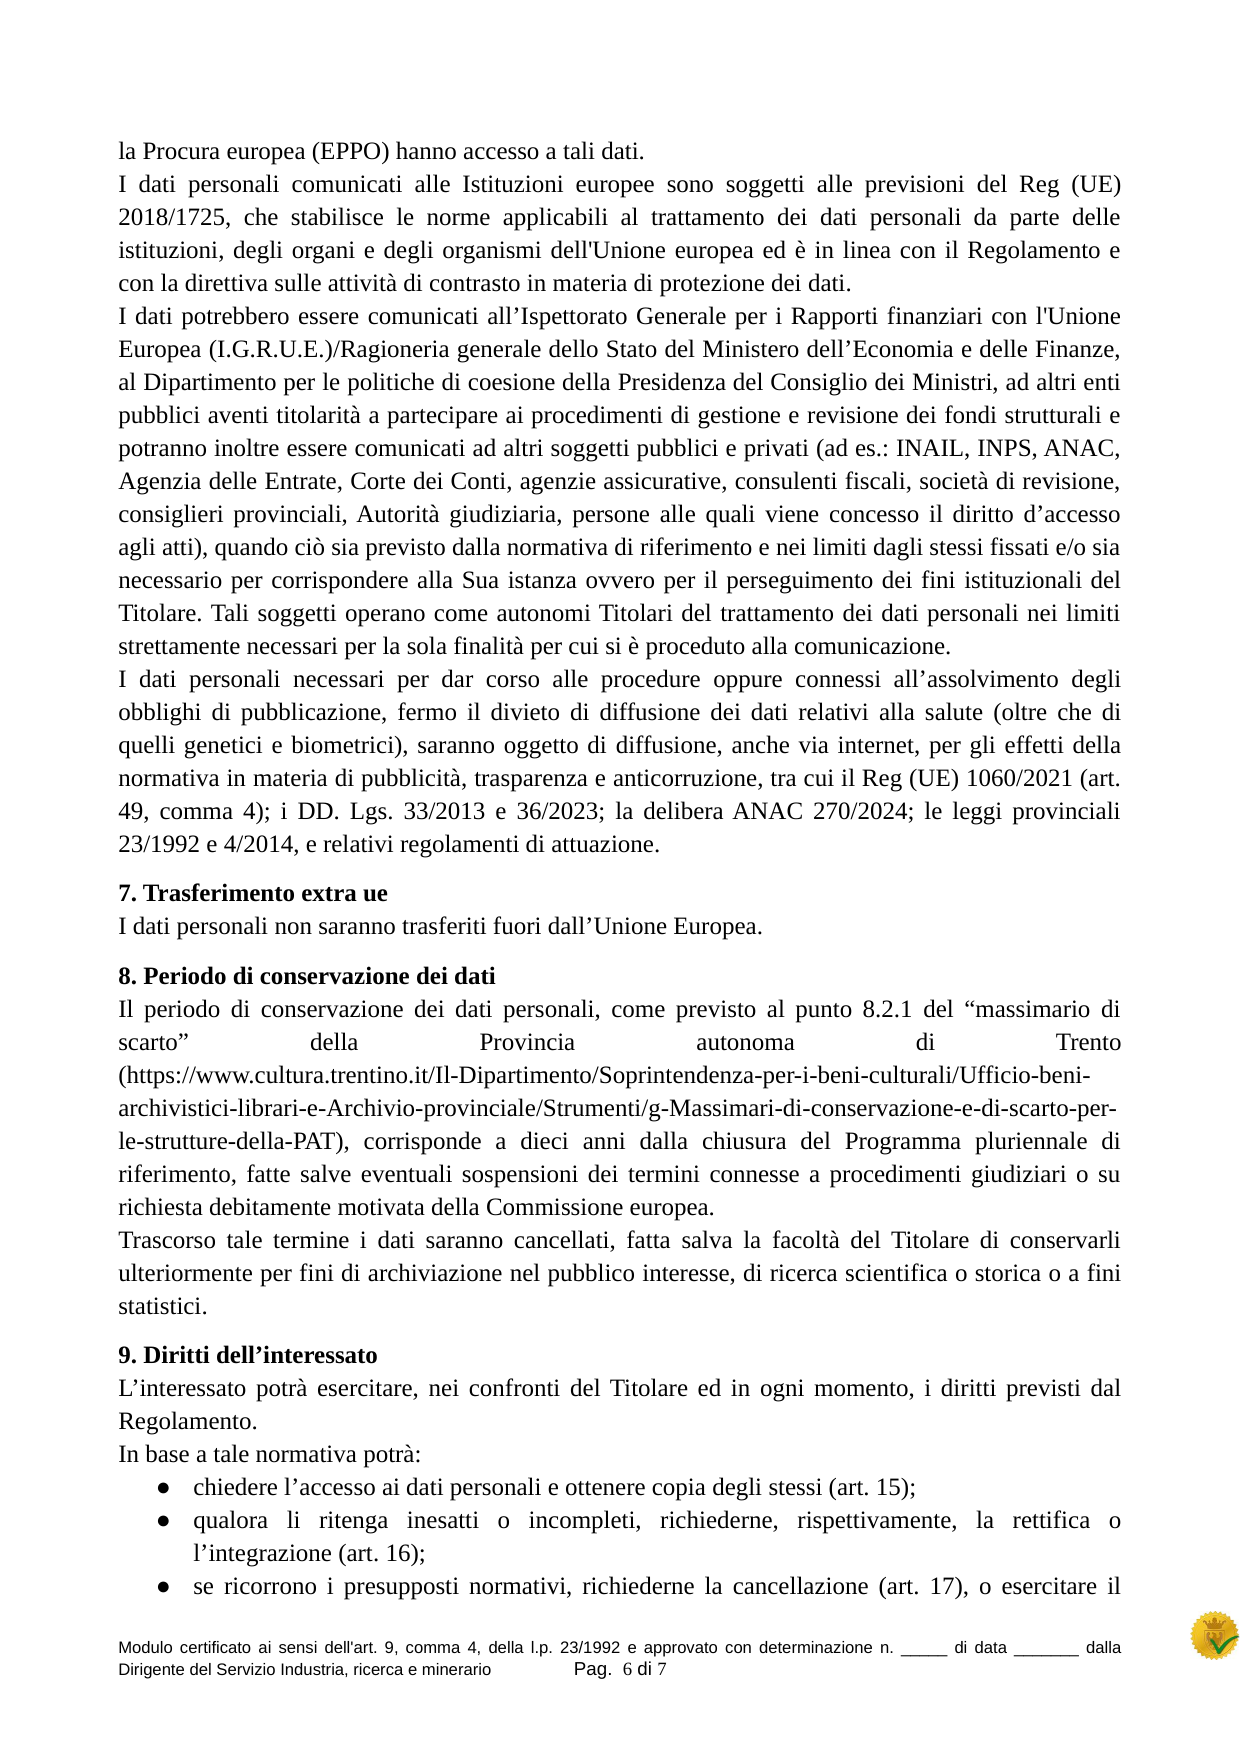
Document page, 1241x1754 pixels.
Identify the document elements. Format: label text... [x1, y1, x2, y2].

text 7. Trasferimento extra ue [118, 878, 1122, 907]
text Il periodo di conservazione dei dati personali, come previsto al punto 8.2.1 del “massimario di scarto” della Provincia autonoma di Trento (https://www.cultura.trentino.it/Il-Dipartimento/Soprintendenza-per-i-beni-culturali/Ufficio-beni-archivistici-librari-e-Archivio-provinciale/Strumenti/g-Massimari-di-conservazione-e-di-scarto-per-le-strutture-della-PAT), corrisponde a dieci anni dalla chiusura del Programma pluriennale di riferimento, fatte salve eventuali sospensioni dei termini connesse a procedimenti giudiziari o su richiesta debitamente motivata della Commissione europea. [118, 994, 1122, 1221]
text Trascorso tale termine i dati saranno cancellati, fatta salva la facoltà del Titolare di conservarli ulteriormente per fini di archiviazione nel pubblico interesse, di ricerca scientifica o storica o a fini statistici. [118, 1225, 1122, 1320]
text I dati personali comunicati alle Istituzioni europee sono soggetti alle previsioni del Reg (UE) 2018/1725, che stabilisce le norme applicabili al trattamento dei dati personali da parte delle istituzioni, degli organi e degli organismi dell'Unione europea ed è in linea con il Regolamento e con la direttiva sulle attività di contrasto in materia di protezione dei dati. [118, 169, 1122, 297]
list se ricorrono i presupposti normativi, richiederne la cancellazione (art. 17), o esercitare il [156, 1571, 1122, 1600]
text la Procura europea (EPPO) hanno accesso a tali dati. [118, 136, 1122, 164]
text 9. Diritti dell’interessato [118, 1340, 1122, 1369]
text I dati personali necessari per dar corso alle procedure oppure connessi all’assolvimento degli obblighi di pubblicazione, fermo il divieto di diffusione dei dati relativi alla salute (oltre che di quelli genetici e biometrici), saranno oggetto di diffusione, anche via internet, per gli effetti della normativa in materia di pubblicità, trasparenza e anticorruzione, tra cui il Reg (UE) 1060/2021 (art. 49, comma 4); i DD. Lgs. 33/2013 e 36/2023; la delibera ANAC 270/2024; le leggi provinciali 23/1992 e 4/2014, e relativi regolamenti di attuazione. [118, 664, 1122, 858]
picture [1190, 1611, 1240, 1660]
list qualora li ritenga inesatti o incompleti, richiederne, rispettivamente, la rettifica o l’integrazione (art. 16); [156, 1505, 1122, 1567]
text 8. Periodo di conservazione dei dati [118, 961, 1122, 989]
text I dati personali non saranno trasferiti fuori dall’Unione Europea. [118, 911, 1122, 940]
text L’interessato potrà esercitare, nei confronti del Titolare ed in ogni momento, i diritti previsti dal Regolamento. [118, 1373, 1122, 1435]
text I dati potrebbero essere comunicati all’Ispettorato Generale per i Rapporti finanziari con l'Unione Europea (I.G.R.U.E.)/Ragioneria generale dello Stato del Ministero dell’Economia e delle Finanze, al Dipartimento per le politiche di coesione della Presidenza del Consiglio dei Ministri, ad altri enti pubblici aventi titolarità a partecipare ai procedimenti di gestione e revisione dei fondi strutturali e potranno inoltre essere comunicati ad altri soggetti pubblici e privati (ad es.: INAIL, INPS, ANAC, Agenzia delle Entrate, Corte dei Conti, agenzie assicurative, consulenti fiscali, società di revisione, consiglieri provinciali, Autorità giudiziaria, persone alle quali viene concesso il diritto d’accesso agli atti), quando ciò sia previsto dalla normativa di riferimento e nei limiti dagli stessi fissati e/o sia necessario per corrispondere alla Sua istanza ovvero per il perseguimento dei fini istituzionali del Titolare. Tali soggetti operano come autonomi Titolari del trattamento dei dati personali nei limiti strettamente necessari per la sola finalità per cui si è proceduto alla comunicazione. [118, 301, 1122, 660]
list chiedere l’accesso ai dati personali e ottenere copia degli stessi (art. 15); [156, 1472, 1122, 1501]
text In base a tale normativa potrà: [118, 1439, 1122, 1468]
